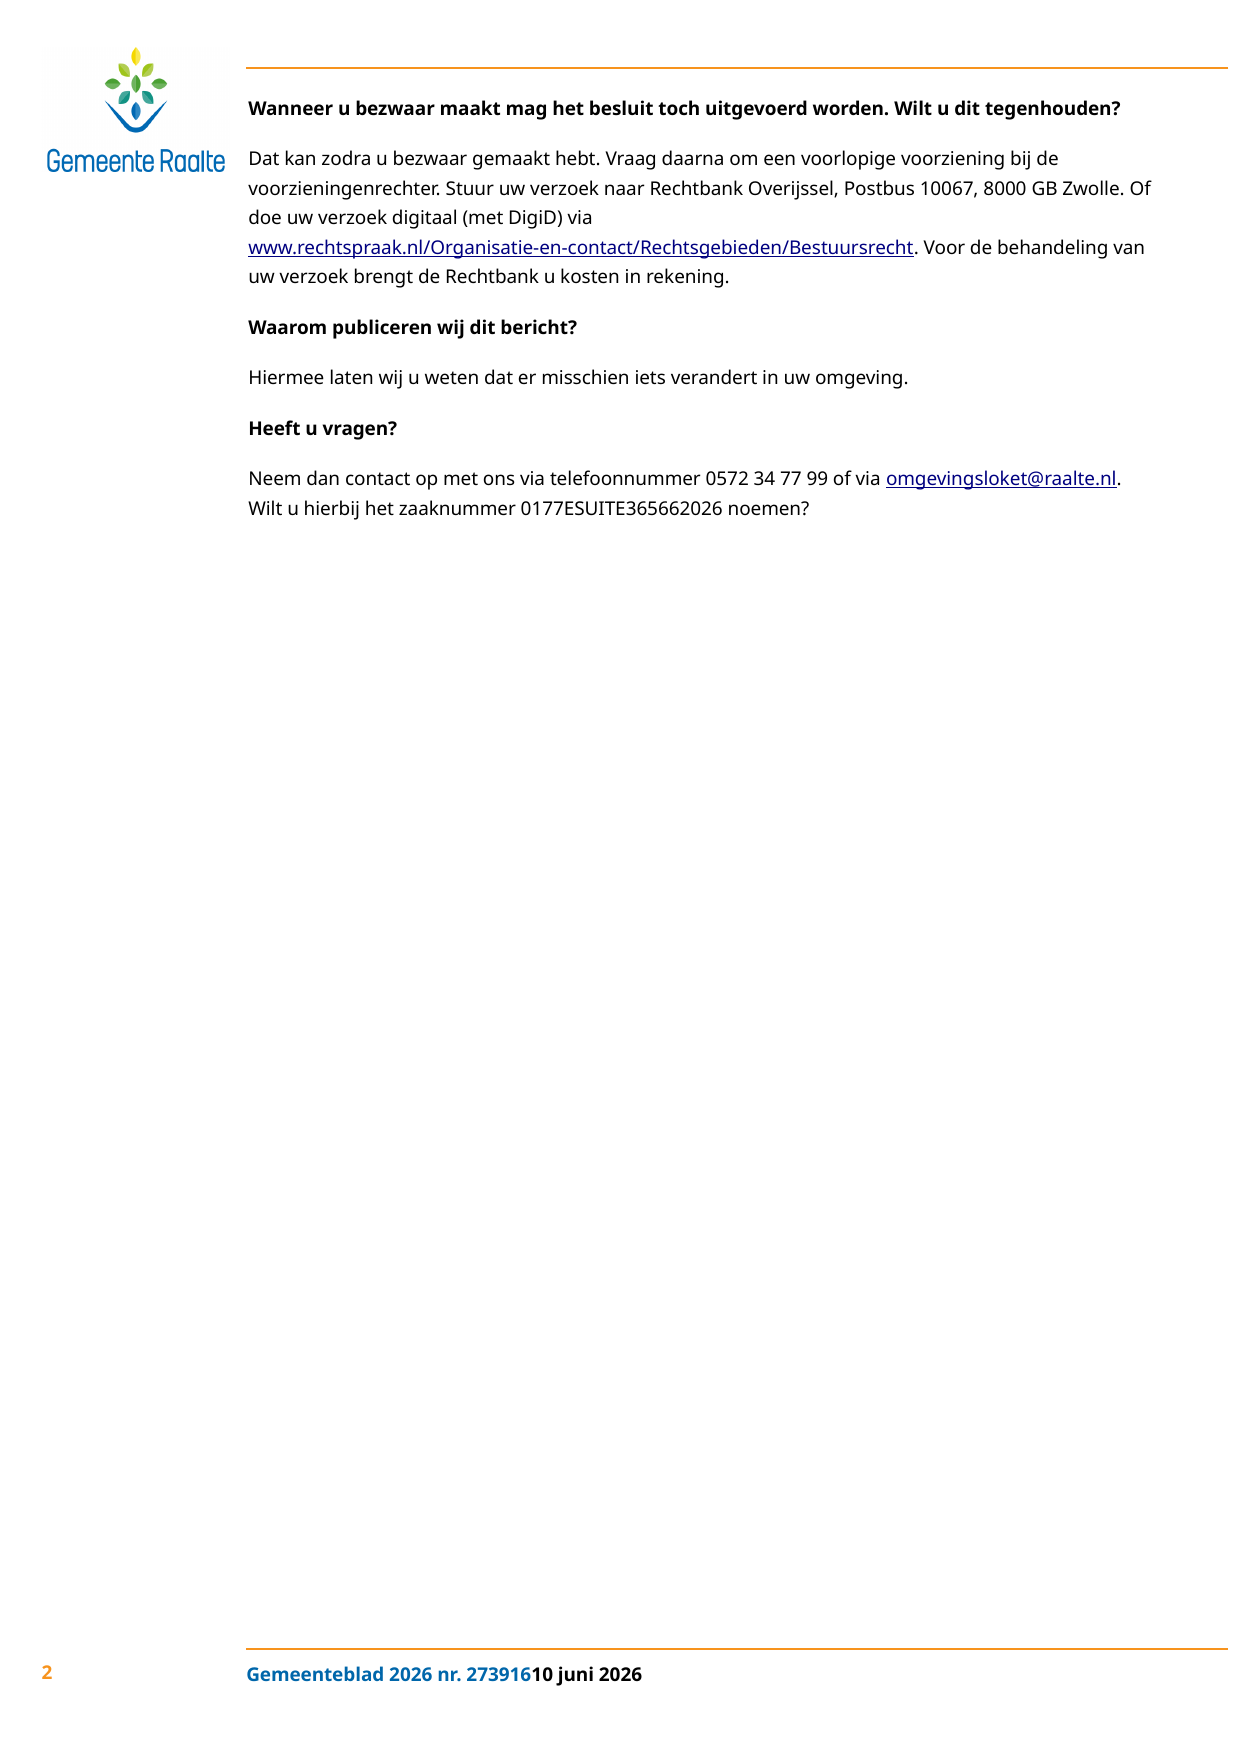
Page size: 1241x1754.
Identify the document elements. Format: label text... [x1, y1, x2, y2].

picture [41, 47, 231, 172]
text Hiermee laten wij u weten dat er misschien iets verandert in uw omgeving. [248, 364, 1152, 390]
text Waarom publiceren wij dit bericht? [248, 314, 1152, 340]
text Heeft u vragen? [248, 415, 1152, 441]
text Dat kan zodra u bezwaar gemaakt hebt. Vraag daarna om een voorlopige voorziening bij de voorzieningenrechter. Stuur uw verzoek naar Rechtbank Overijssel, Postbus 10067, 8000 GB Zwolle. Of doe uw verzoek digitaal (met DigiD) via www.rechtspraak.nl/Organisatie-en-contact/Rechtsgebieden/Bestuursrecht. Voor de behandeling van uw verzoek brengt de Rechtbank u kosten in rekening. [248, 145, 1152, 289]
text Wanneer u bezwaar maakt mag het besluit toch uitgevoerd worden. Wilt u dit tegenhouden? [248, 95, 1152, 121]
text Neem dan contact op met ons via telefoonnummer 0572 34 77 99 of via omgevingsloket@raalte.nl. Wilt u hierbij het zaaknummer 0177ESUITE365662026 noemen? [248, 465, 1152, 521]
